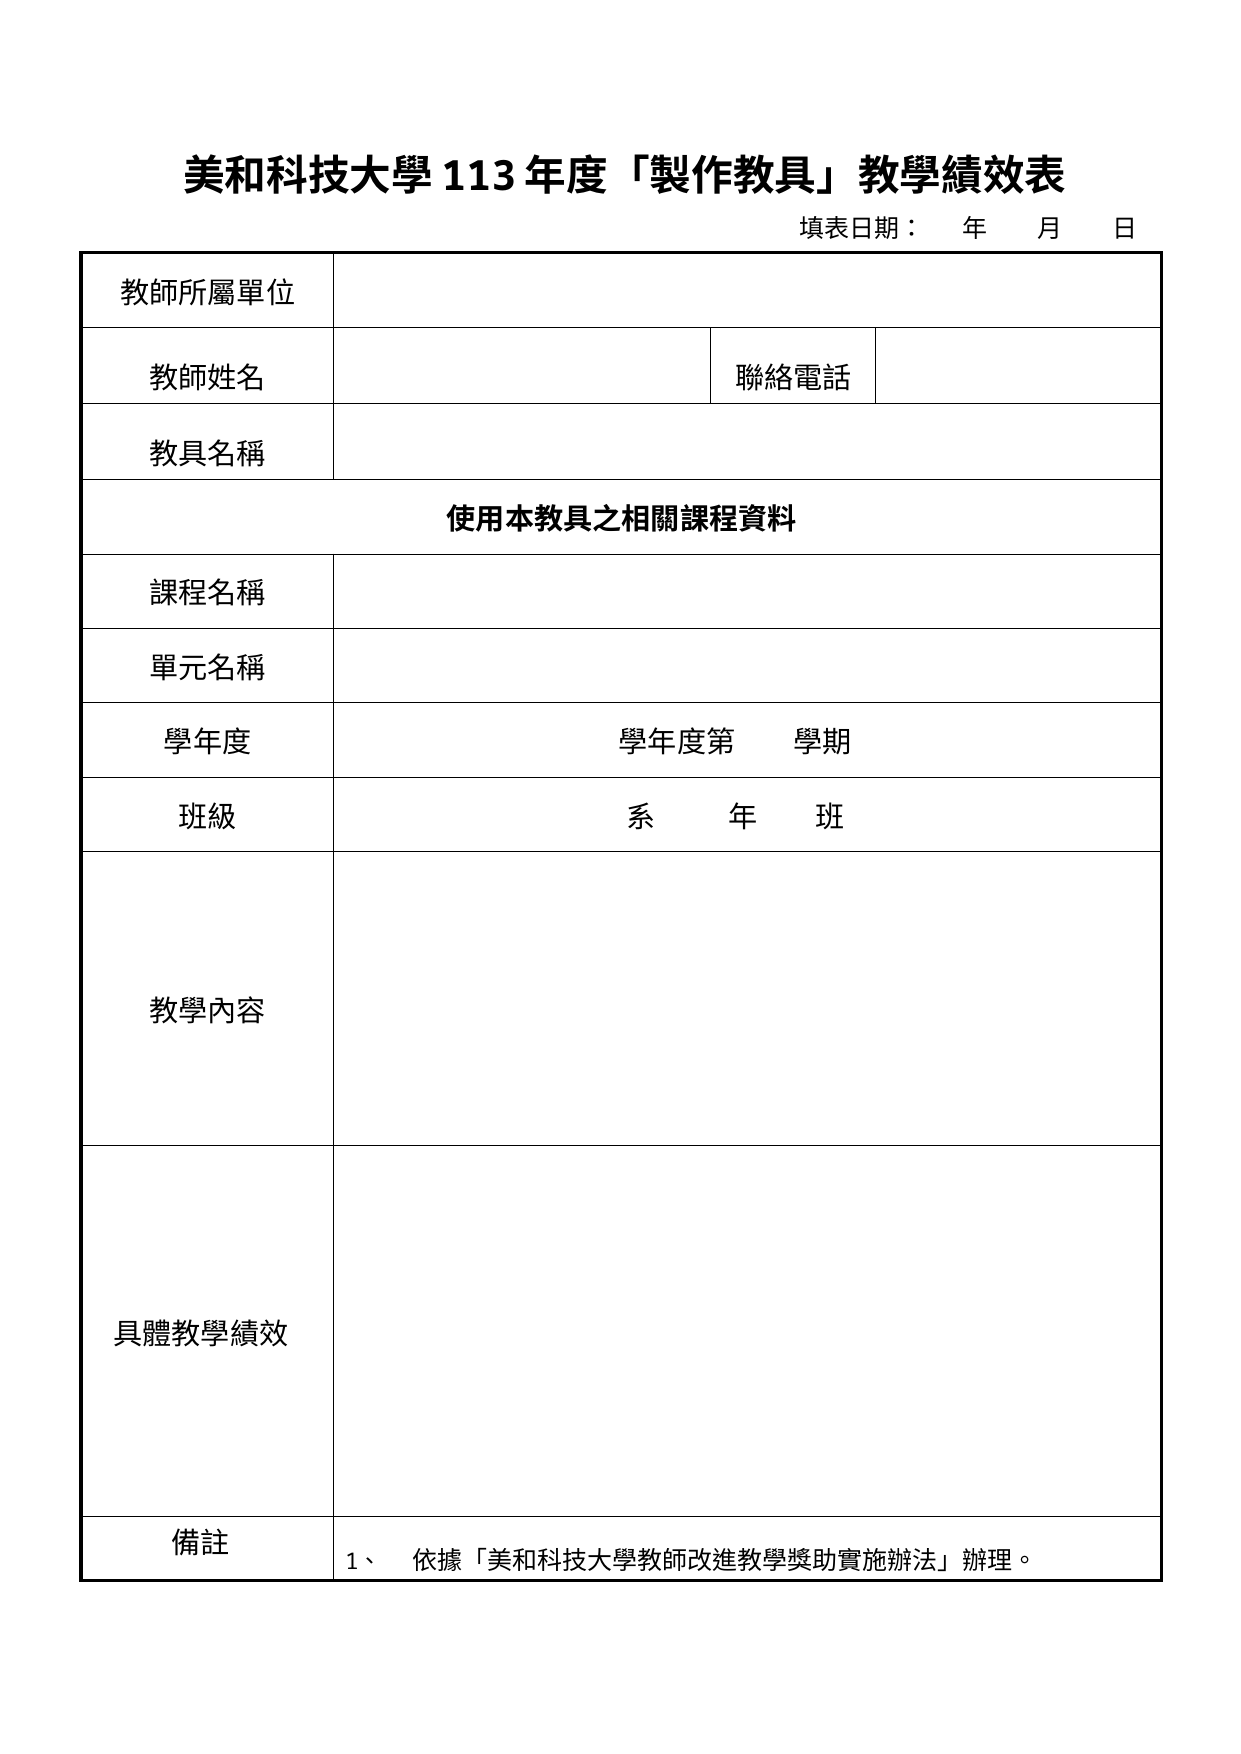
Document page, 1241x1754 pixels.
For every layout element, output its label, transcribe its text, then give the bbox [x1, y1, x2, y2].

table_cell 教具名稱 [83, 404, 333, 479]
table_cell 聯絡電話 [711, 328, 875, 403]
table_cell [334, 1146, 1160, 1516]
table_cell [334, 328, 710, 403]
table_cell 課程名稱 [83, 555, 333, 628]
table_cell 系 年 班 [334, 778, 1160, 851]
table_cell 班級 [83, 778, 333, 851]
table_cell 備註 [83, 1517, 333, 1579]
table_header [334, 254, 1160, 327]
table_cell [334, 555, 1160, 628]
table_cell 學年度第 學期 [334, 703, 1160, 777]
table_cell 單元名稱 [83, 629, 333, 702]
table_cell 依據「美和科技大學教師改進教學獎助實施辦法」辦理。 [334, 1517, 1160, 1579]
text 填表日期： 年 月 日 [112, 208, 1137, 245]
table_cell [334, 404, 1160, 479]
table_header 教師所屬單位 [83, 254, 333, 327]
table_cell 教學內容 [83, 852, 333, 1144]
text 美和科技大學113年度「製作教具」教學績效表 [112, 142, 1137, 202]
table_cell 教師姓名 [83, 328, 333, 403]
table_cell [334, 629, 1160, 702]
table_cell [876, 328, 1160, 403]
table_cell 學年度 [83, 703, 333, 777]
table_cell 使用本教具之相關課程資料 [83, 480, 1160, 553]
table_cell 具體教學績效 [83, 1146, 333, 1516]
table_cell [334, 852, 1160, 1144]
